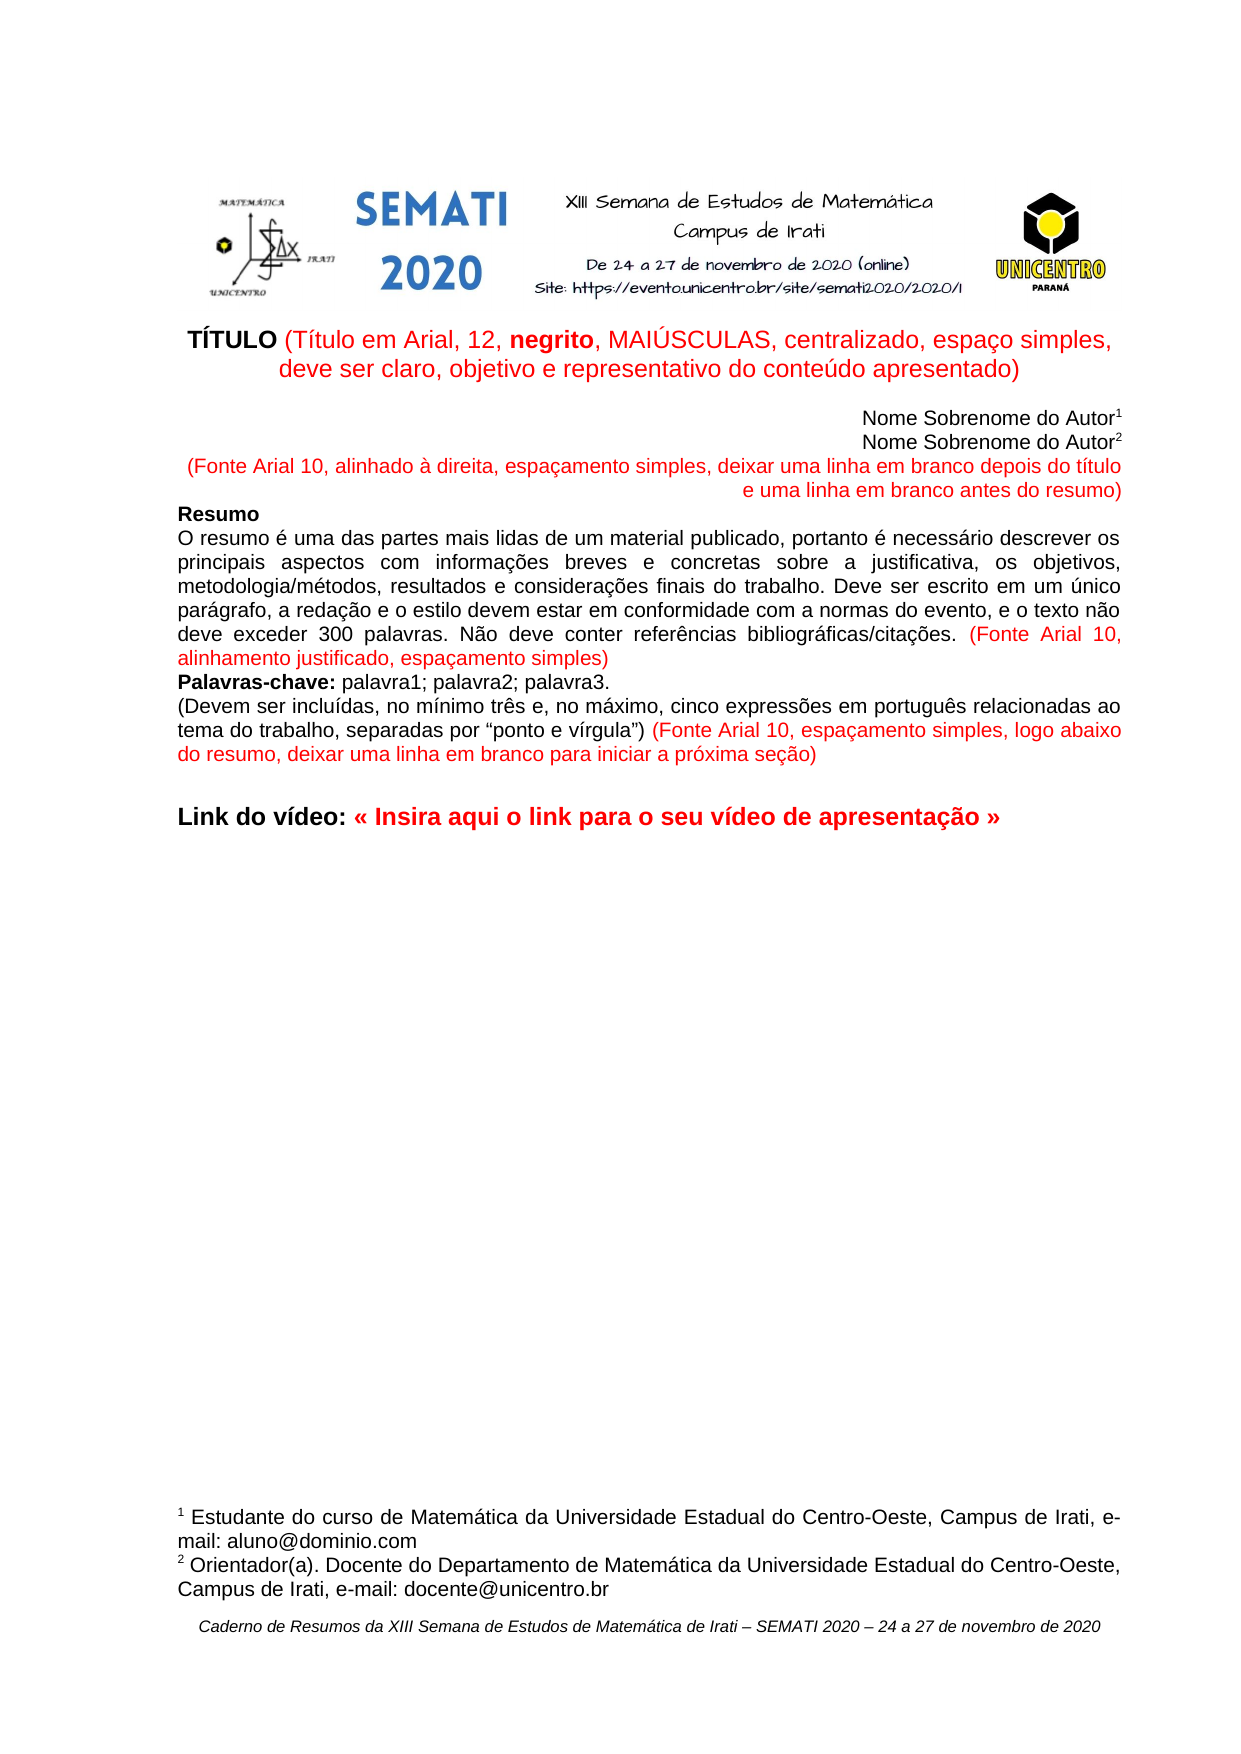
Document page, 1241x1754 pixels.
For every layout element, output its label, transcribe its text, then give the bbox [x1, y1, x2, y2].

text (Devem ser incluídas, no mínimo três e, no máximo, cinco expressões em português relacionadas ao tema do trabalho, separadas por “ponto e vírgula”) (Fonte Arial 10, espaçamento simples, logo abaixo do resumo, deixar uma linha em branco para iniciar a próxima seção) [177, 694, 1122, 766]
text (Fonte Arial 10, alinhado à direita, espaçamento simples, deixar uma linha em branco depois do título e uma linha em branco antes do resumo) [177, 454, 1122, 502]
text Nome Sobrenome do Autor [177, 406, 1122, 430]
text Orientador(a). Docente do Departamento de Matemática da Universidade Estadual do Centro-Oeste, Campus de Irati, e-mail: docente@unicentro.br [177, 1552, 1122, 1600]
text Link do vídeo: « Insira aqui o link para o seu vídeo de apresentação » [177, 802, 1122, 830]
text Resumo [177, 502, 1122, 526]
picture [177, 177, 1122, 311]
text Palavras-chave: palavra1; palavra2; palavra3. [177, 670, 1122, 694]
text Nome Sobrenome do Autor [177, 430, 1122, 454]
text Estudante do curso de Matemática da Universidade Estadual do Centro-Oeste, Campus de Irati, e-mail: aluno@dominio.com [177, 1504, 1122, 1552]
text TÍTULO (Título em Arial, 12, negrito, MAIÚSCULAS, centralizado, espaço simples, deve ser claro, objetivo e representativo do conteúdo apresentado) [177, 325, 1122, 382]
text O resumo é uma das partes mais lidas de um material publicado, portanto é necessário descrever os principais aspectos com informações breves e concretas sobre a justificativa, os objetivos, metodologia/métodos, resultados e considerações finais do trabalho. Deve ser escrito em um único parágrafo, a redação e o estilo devem estar em conformidade com a normas do evento, e o texto não deve exceder 300 palavras. Não deve conter referências bibliográficas/citações. (Fonte Arial 10, alinhamento justificado, espaçamento simples) [177, 526, 1122, 670]
